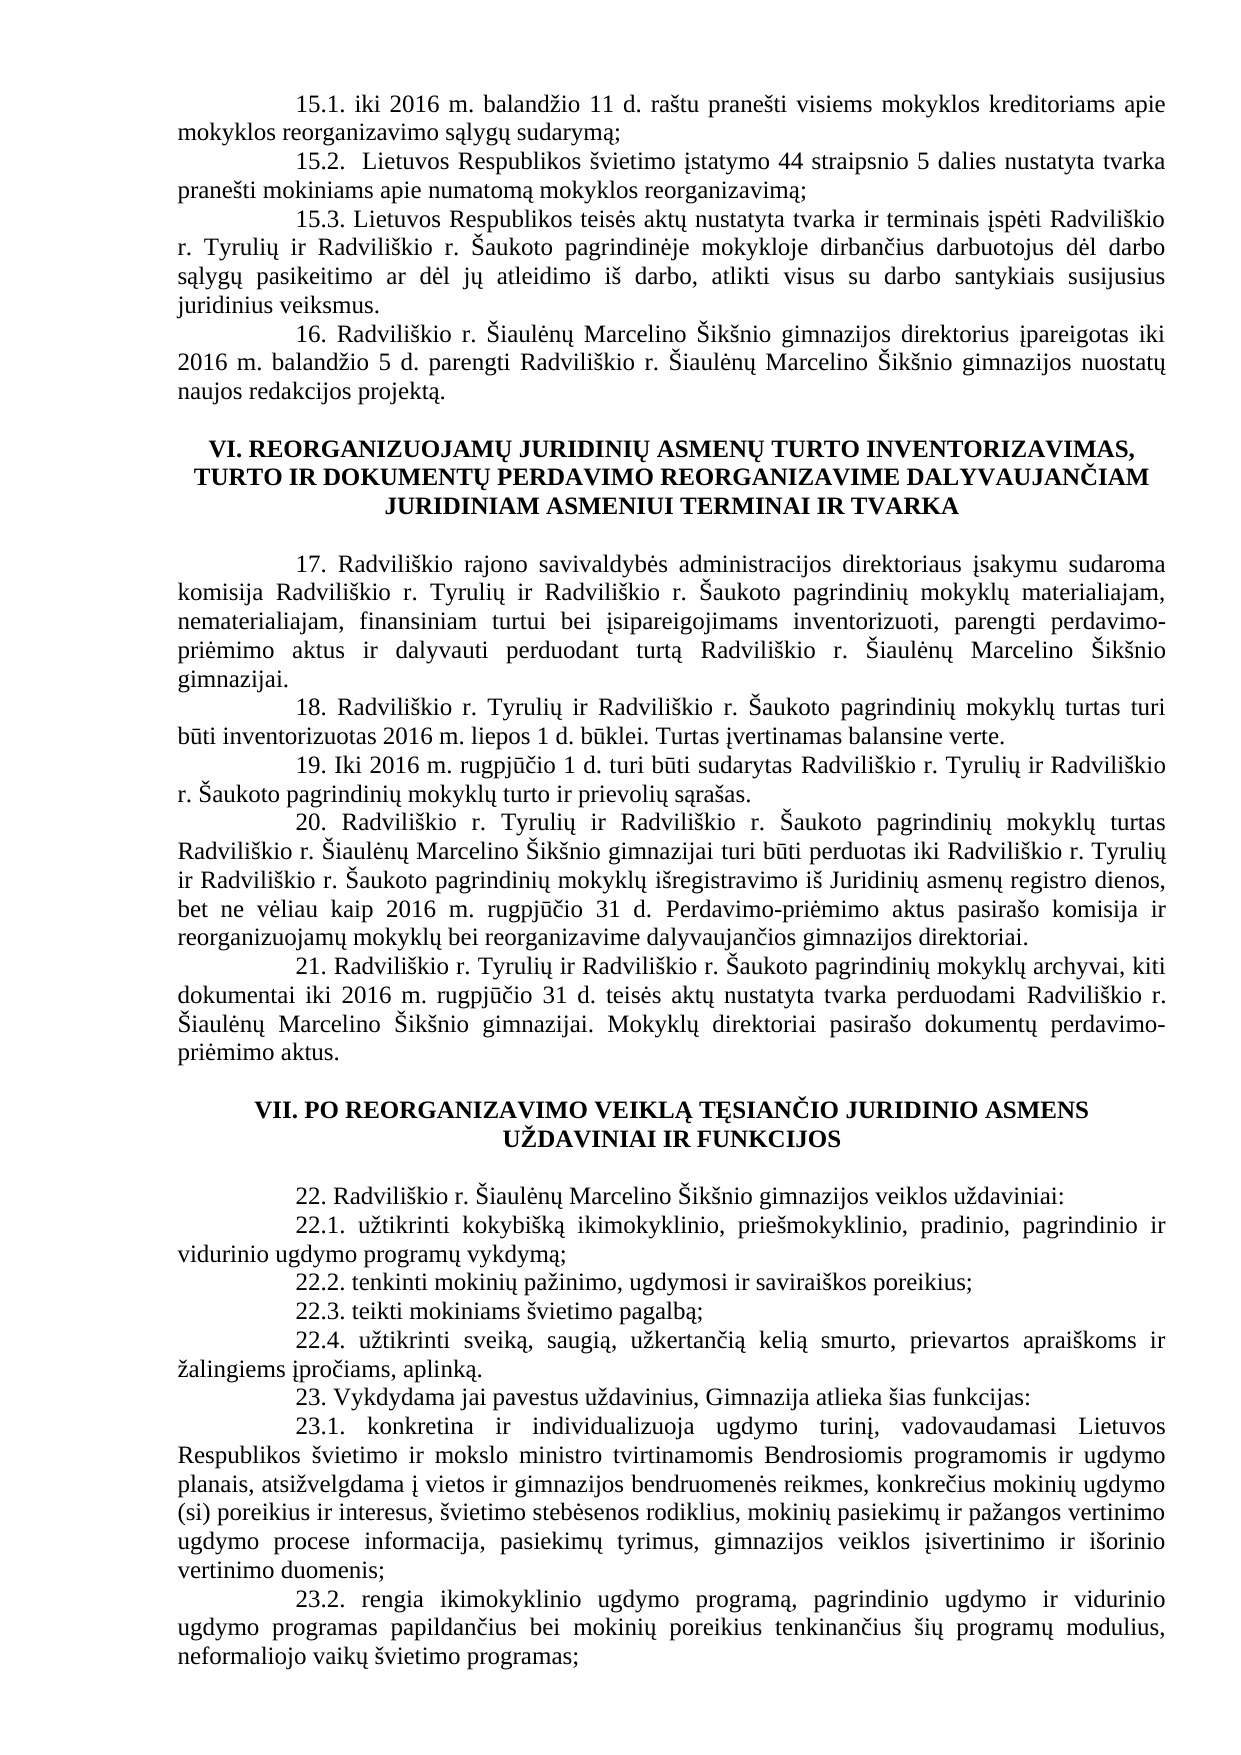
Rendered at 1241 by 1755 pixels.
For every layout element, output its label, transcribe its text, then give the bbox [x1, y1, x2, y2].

text 23.1. konkretina ir individualizuoja ugdymo turinį, vadovaudamasi Lietuvos Respublikos švietimo ir mokslo ministro tvirtinamomis Bendrosiomis programomis ir ugdymo planais, atsižvelgdama į vietos ir gimnazijos bendruomenės reikmes, konkrečius mokinių ugdymo (si) poreikius ir interesus, švietimo stebėsenos rodiklius, mokinių pasiekimų ir pažangos vertinimo ugdymo procese informacija, pasiekimų tyrimus, gimnazijos veiklos įsivertinimo ir išorinio vertinimo duomenis; [177, 1411, 1166, 1584]
text 15.1. iki 2016 m. balandžio 11 d. raštu pranešti visiems mokyklos kreditoriams apie mokyklos reorganizavimo sąlygų sudarymą; [177, 89, 1166, 146]
text VII. PO REORGANIZAVIMO VEIKLĄ TĘSIANČIO JURIDINIO ASMENS UŽDAVINIAI IR FUNKCIJOS [177, 1095, 1166, 1152]
text 21. Radviliškio r. Tyrulių ir Radviliškio r. Šaukoto pagrindinių mokyklų archyvai, kiti dokumentai iki 2016 m. rugpjūčio 31 d. teisės aktų nustatyta tvarka perduodami Radviliškio r. Šiaulėnų Marcelino Šikšnio gimnazijai. Mokyklų direktoriai pasirašo dokumentų perdavimo-priėmimo aktus. [177, 951, 1166, 1066]
text 15.2. Lietuvos Respublikos švietimo įstatymo 44 straipsnio 5 dalies nustatyta tvarka pranešti mokiniams apie numatomą mokyklos reorganizavimą; [177, 146, 1166, 204]
text 18. Radviliškio r. Tyrulių ir Radviliškio r. Šaukoto pagrindinių mokyklų turtas turi būti inventorizuotas 2016 m. liepos 1 d. būklei. Turtas įvertinamas balansine verte. [177, 692, 1166, 750]
text 23.2. rengia ikimokyklinio ugdymo programą, pagrindinio ugdymo ir vidurinio ugdymo programas papildančius bei mokinių poreikius tenkinančius šių programų modulius, neformaliojo vaikų švietimo programas; [177, 1584, 1166, 1670]
text 15.3. Lietuvos Respublikos teisės aktų nustatyta tvarka ir terminais įspėti Radviliškio r. Tyrulių ir Radviliškio r. Šaukoto pagrindinėje mokykloje dirbančius darbuotojus dėl darbo sąlygų pasikeitimo ar dėl jų atleidimo iš darbo, atlikti visus su darbo santykiais susijusius juridinius veiksmus. [177, 204, 1166, 319]
text 22.3. teikti mokiniams švietimo pagalbą; [177, 1296, 1166, 1325]
text 16. Radviliškio r. Šiaulėnų Marcelino Šikšnio gimnazijos direktorius įpareigotas iki 2016 m. balandžio 5 d. parengti Radviliškio r. Šiaulėnų Marcelino Šikšnio gimnazijos nuostatų naujos redakcijos projektą. [177, 319, 1166, 405]
text 20. Radviliškio r. Tyrulių ir Radviliškio r. Šaukoto pagrindinių mokyklų turtas Radviliškio r. Šiaulėnų Marcelino Šikšnio gimnazijai turi būti perduotas iki Radviliškio r. Tyrulių ir Radviliškio r. Šaukoto pagrindinių mokyklų išregistravimo iš Juridinių asmenų registro dienos, bet ne vėliau kaip 2016 m. rugpjūčio 31 d. Perdavimo-priėmimo aktus pasirašo komisija ir reorganizuojamų mokyklų bei reorganizavime dalyvaujančios gimnazijos direktoriai. [177, 807, 1166, 951]
text 22.1. užtikrinti kokybišką ikimokyklinio, priešmokyklinio, pradinio, pagrindinio ir vidurinio ugdymo programų vykdymą; [177, 1210, 1166, 1267]
text 23. Vykdydama jai pavestus uždavinius, Gimnazija atlieka šias funkcijas: [177, 1382, 1166, 1411]
text 17. Radviliškio rajono savivaldybės administracijos direktoriaus įsakymu sudaroma komisija Radviliškio r. Tyrulių ir Radviliškio r. Šaukoto pagrindinių mokyklų materialiajam, nematerialiajam, finansiniam turtui bei įsipareigojimams inventorizuoti, parengti perdavimo-priėmimo aktus ir dalyvauti perduodant turtą Radviliškio r. Šiaulėnų Marcelino Šikšnio gimnazijai. [177, 549, 1166, 692]
text 22. Radviliškio r. Šiaulėnų Marcelino Šikšnio gimnazijos veiklos uždaviniai: [177, 1181, 1166, 1210]
text 22.2. tenkinti mokinių pažinimo, ugdymosi ir saviraiškos poreikius; [177, 1267, 1166, 1296]
text 22.4. užtikrinti sveiką, saugią, užkertančią kelią smurto, prievartos apraiškoms ir žalingiems įpročiams, aplinką. [177, 1325, 1166, 1382]
text VI. REORGANIZUOJAMŲ JURIDINIŲ ASMENŲ TURTO INVENTORIZAVIMAS, TURTO IR DOKUMENTŲ PERDAVIMO REORGANIZAVIME DALYVAUJANČIAM JURIDINIAM ASMENIUI TERMINAI IR TVARKA [177, 434, 1166, 520]
text 19. Iki 2016 m. rugpjūčio 1 d. turi būti sudarytas Radviliškio r. Tyrulių ir Radviliškio r. Šaukoto pagrindinių mokyklų turto ir prievolių sąrašas. [177, 750, 1166, 807]
